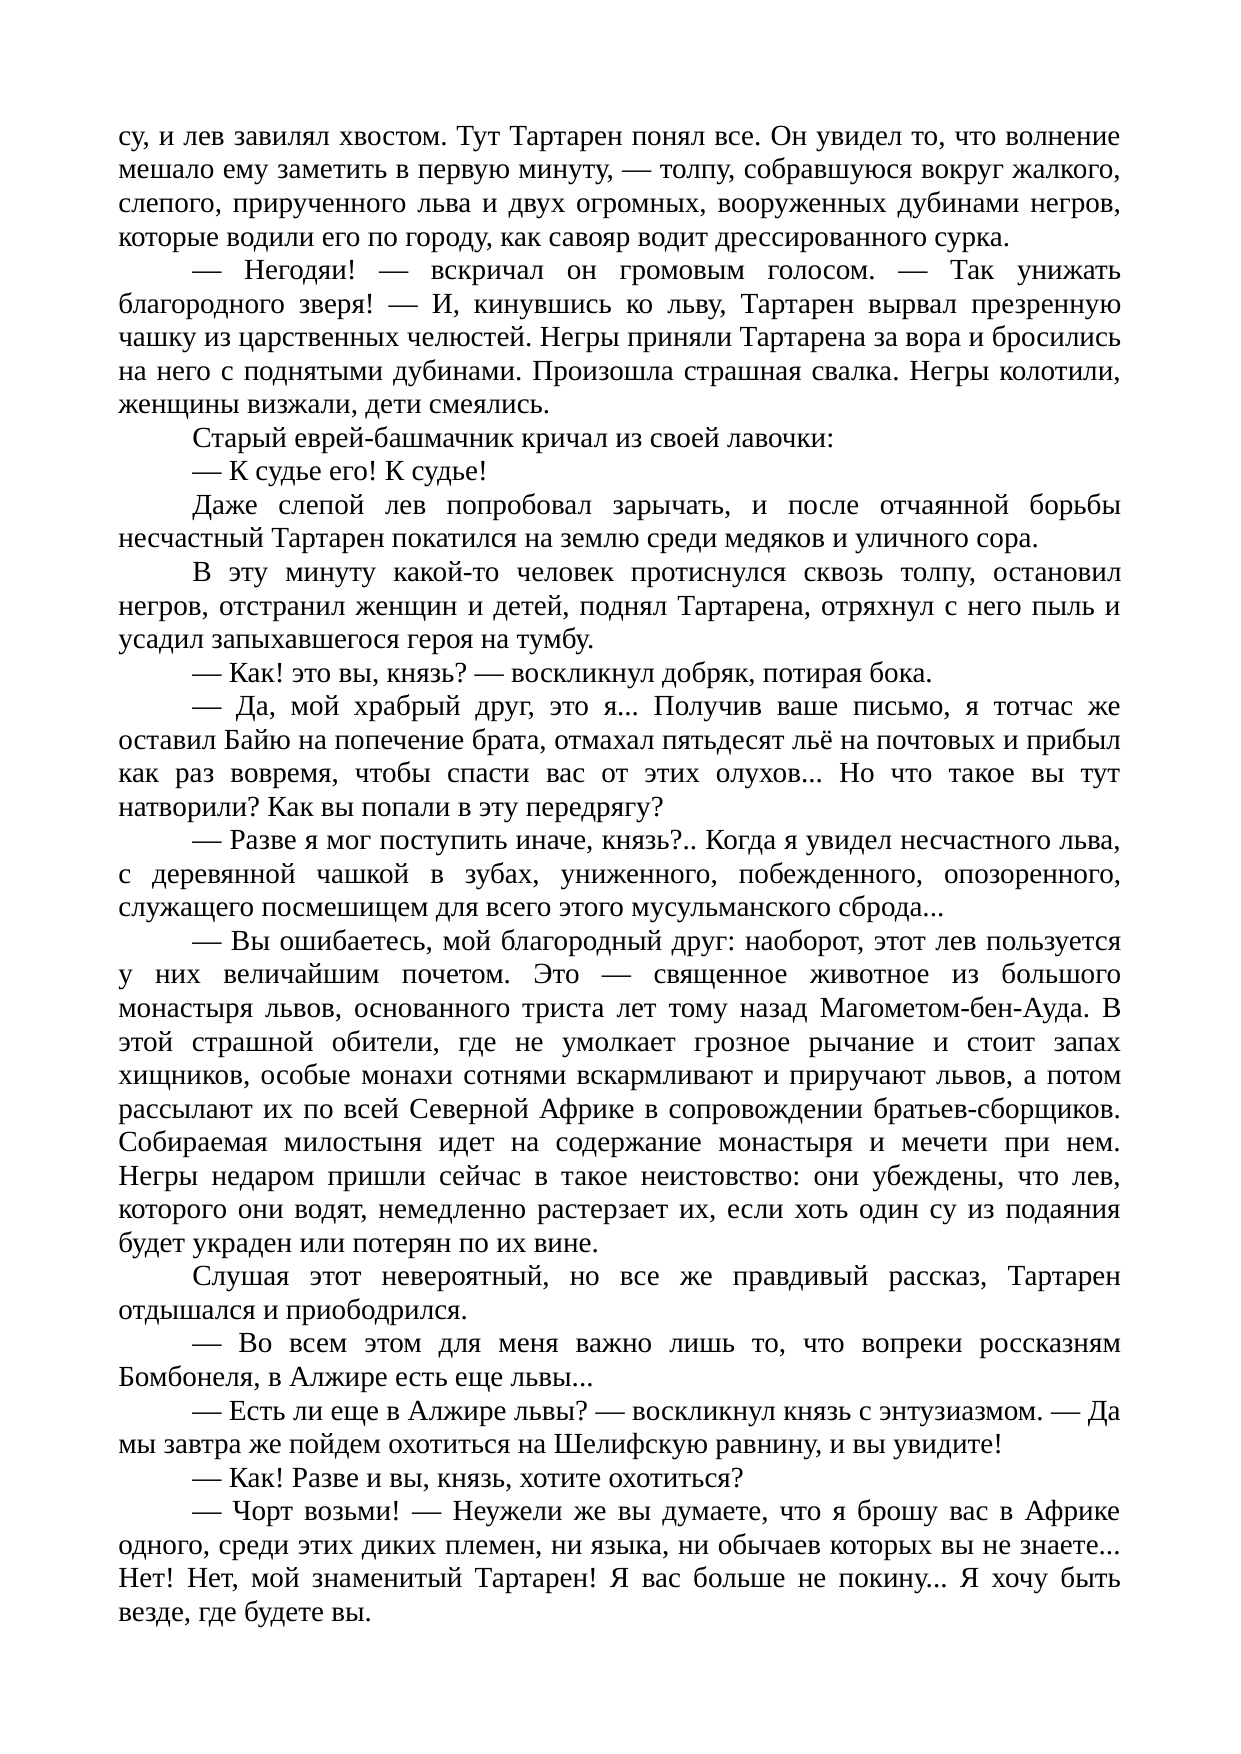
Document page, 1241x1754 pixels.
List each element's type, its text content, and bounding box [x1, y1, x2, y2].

text Старый еврей-башмачник кричал из своей лавочки: [118, 420, 1122, 453]
text Слушая этот невероятный, но все же правдивый рассказ, Тартарен отдышался и приободрился. [118, 1258, 1122, 1326]
text Даже слепой лев попробовал зарычать, и после отчаянной борьбы несчастный Тартарен покатился на землю среди медяков и уличного сора. [118, 487, 1122, 554]
text — Негодяи! — вскричал он громовым голосом. — Так унижать благородного зверя! — И, кинувшись ко льву, Тартарен вырвал презренную чашку из царственных челюстей. Негры приняли Тартарена за вора и бросились на него с поднятыми дубинами. Произошла страшная свалка. Негры колотили, женщины визжали, дети смеялись. [118, 252, 1122, 420]
text — Да, мой храбрый друг, это я... Получив ваше письмо, я тотчас же оставил Байю на попечение брата, отмахал пятьдесят льё на почтовых и прибыл как раз вовремя, чтобы спасти вас от этих олухов... Но что такое вы тут натворили? Как вы попали в эту передрягу? [118, 688, 1122, 822]
text — Как! Разве и вы, князь, хотите охотиться? [118, 1460, 1122, 1493]
text — Разве я мог поступить иначе, князь?.. Когда я увидел несчастного льва, с деревянной чашкой в зубах, униженного, побежденного, опозоренного, служащего посмешищем для всего этого мусульманского сброда... [118, 822, 1122, 923]
text — Есть ли еще в Алжире львы? — воскликнул князь с энтузиазмом. — Да мы завтра же пойдем охотиться на Шелифскую равнину, и вы увидите! [118, 1393, 1122, 1460]
text — Чорт возьми! — Неужели же вы думаете, что я брошу вас в Африке одного, среди этих диких племен, ни языка, ни обычаев которых вы не знаете... Нет! Нет, мой знаменитый Тартарен! Я вас больше не покину... Я хочу быть везде, где будете вы. [118, 1493, 1122, 1627]
text — К судье его! К судье! [118, 453, 1122, 487]
text — Вы ошибаетесь, мой благородный друг: наоборот, этот лев пользуется у них величайшим почетом. Это — священное животное из большого монастыря львов, основанного триста лет тому назад Магометом-бен-Ауда. В этой страшной обители, где не умолкает грозное рычание и стоит запах хищников, особые монахи сотнями вскармливают и приручают львов, а потом рассылают их по всей Северной Африке в сопровождении братьев-сборщиков. Собираемая милостыня идет на содержание монастыря и мечети при нем. Негры недаром пришли сейчас в такое неистовство: они убеждены, что лев, которого они водят, немедленно растерзает их, если хоть один су из подаяния будет украден или потерян по их вине. [118, 923, 1122, 1258]
text су, и лев завилял хвостом. Тут Тартарен понял все. Он увидел то, что волнение мешало ему заметить в первую минуту, — толпу, собравшуюся вокруг жалкого, слепого, прирученного льва и двух огромных, вооруженных дубинами негров, которые водили его по городу, как савояр водит дрессированного сурка. [118, 118, 1122, 252]
text — Как! это вы, князь? — воскликнул добряк, потирая бока. [118, 655, 1122, 688]
text В эту минуту какой-то человек протиснулся сквозь толпу, остановил негров, отстранил женщин и детей, поднял Тартарена, отряхнул с него пыль и усадил запыхавшегося героя на тумбу. [118, 554, 1122, 655]
text — Во всем этом для меня важно лишь то, что вопреки россказням Бомбонеля, в Алжире есть еще львы... [118, 1326, 1122, 1393]
